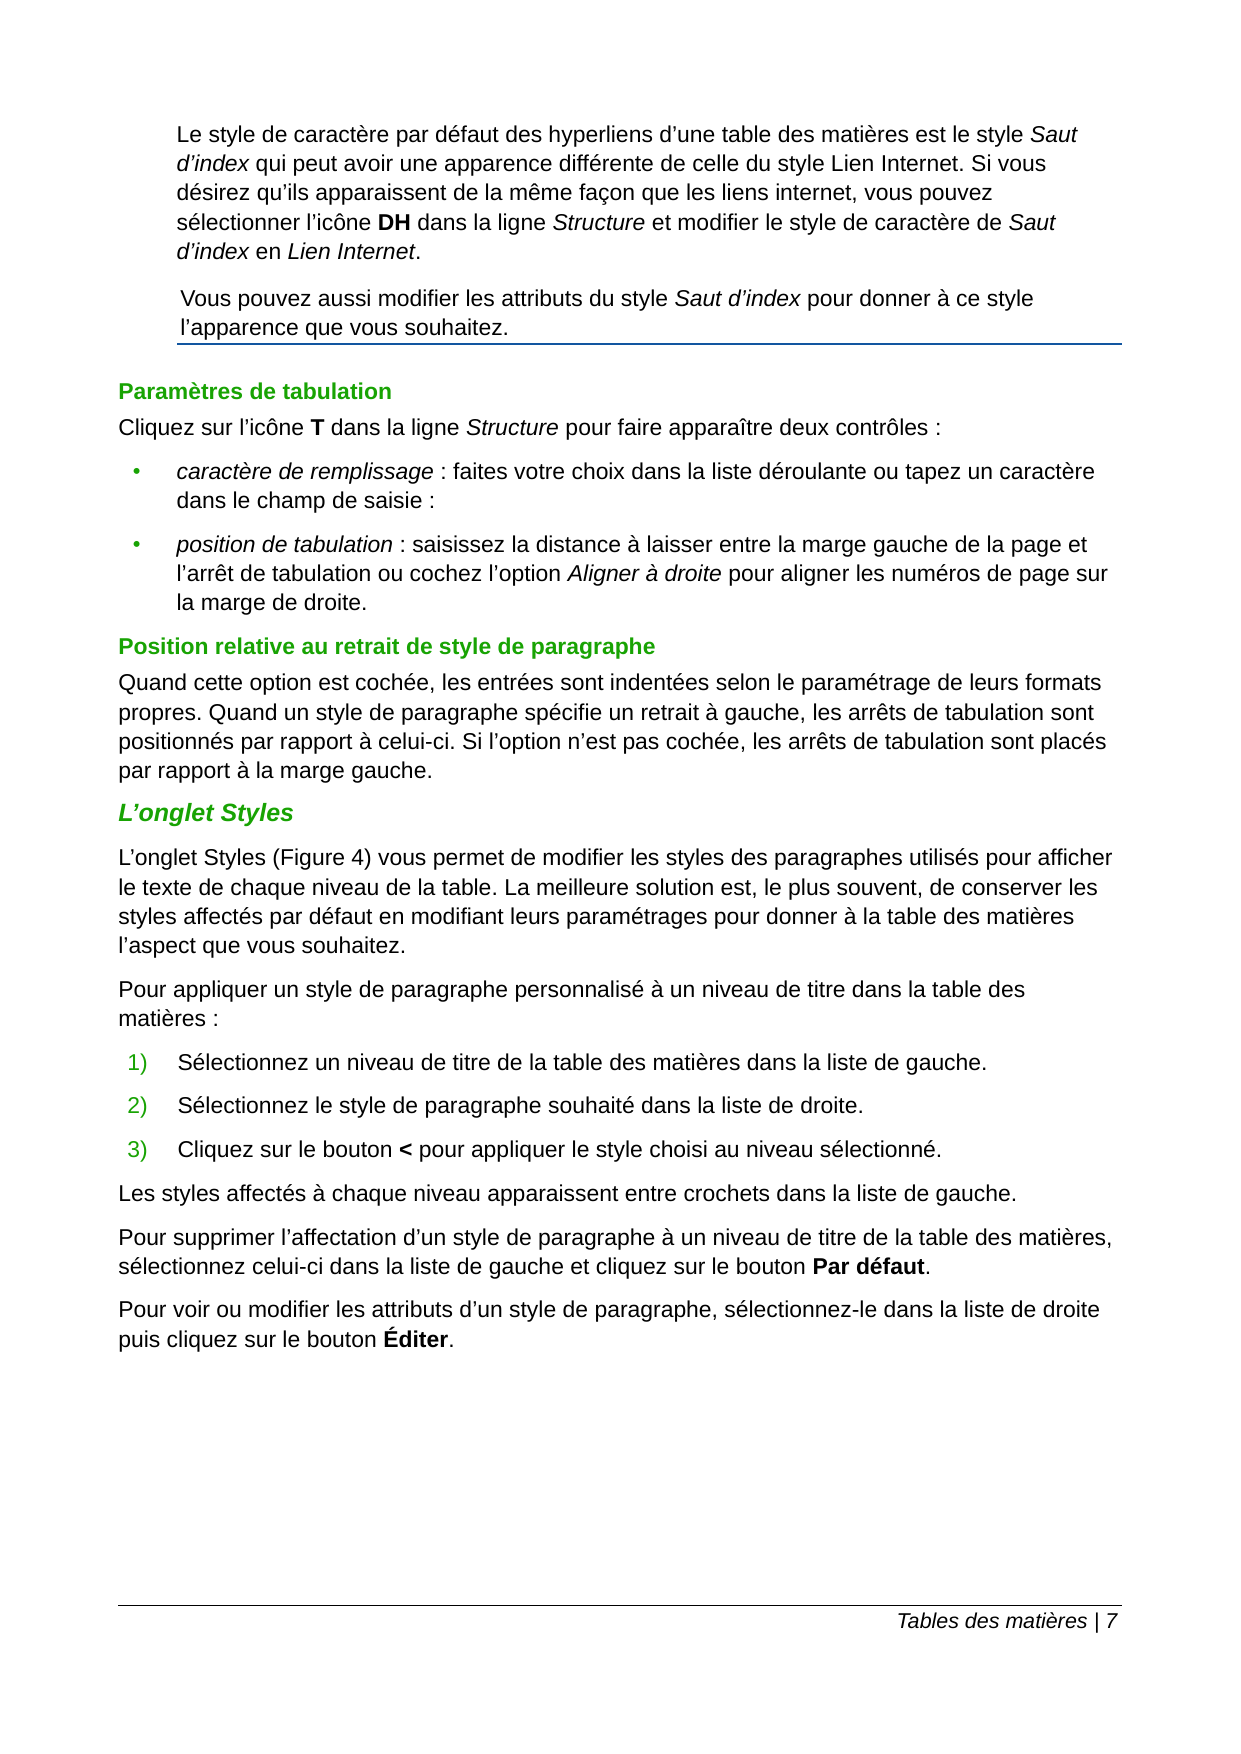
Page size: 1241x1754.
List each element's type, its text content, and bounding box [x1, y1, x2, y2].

text Pour supprimer l’affectation d’un style de paragraphe à un niveau de titre de la table des matières, sélectionnez celui-ci dans la liste de gauche et cliquez sur le bouton Par défaut. [118, 1221, 1122, 1279]
list Cliquez sur le bouton < pour appliquer le style choisi au niveau sélectionné. [148, 1133, 1122, 1162]
list position de tabulation : saisissez la distance à laisser entre la marge gauche de la page et l’arrêt de tabulation ou cochez l’option Aligner à droite pour aligner les numéros de page sur la marge de droite. [133, 528, 1122, 616]
list caractère de remplissage : faites votre choix dans la liste déroulante ou tapez un caractère dans le champ de saisie : [133, 455, 1122, 513]
list Sélectionnez un niveau de titre de la table des matières dans la liste de gauche. [148, 1046, 1122, 1075]
text Cliquez sur l’icône T dans la ligne Structure pour faire apparaître deux contrôles : [118, 411, 1122, 441]
text Le style de caractère par défaut des hyperliens d’une table des matières est le style Saut d’index qui peut avoir une apparence différente de celle du style Lien Internet. Si vous désirez qu’ils apparaissent de la même façon que les liens internet, vous pouvez sélectionner l’icône DH dans la ligne Structure et modifier le style de caractère de Saut d’index en Lien Internet. [176, 118, 1122, 264]
text L’onglet Styles (Figure 4) vous permet de modifier les styles des paragraphes utilisés pour afficher le texte de chaque niveau de la table. La meilleure solution est, le plus souvent, de conserver les styles affectés par défaut en modifiant leurs paramétrages pour donner à la table des matières l’aspect que vous souhaitez. [118, 842, 1122, 958]
subtitle Paramètres de tabulation [118, 375, 1122, 404]
text Vous pouvez aussi modifier les attributs du style Saut d’index pour donner à ce style l’apparence que vous souhaitez. [177, 278, 1122, 343]
text Les styles affectés à chaque niveau apparaissent entre crochets dans la liste de gauche. [118, 1177, 1122, 1206]
text Quand cette option est cochée, les entrées sont indentées selon le paramétrage de leurs formats propres. Quand un style de paragraphe spécifie un retrait à gauche, les arrêts de tabulation sont positionnés par rapport à celui-ci. Si l’option n’est pas cochée, les arrêts de tabulation sont placés par rapport à la marge gauche. [118, 667, 1122, 783]
subtitle L’onglet Styles [118, 798, 1122, 827]
subtitle Position relative au retrait de style de paragraphe [118, 630, 1122, 659]
text Pour voir ou modifier les attributs d’un style de paragraphe, sélectionnez-le dans la liste de droite puis cliquez sur le bouton Éditer. [118, 1294, 1122, 1352]
text Pour appliquer un style de paragraphe personnalisé à un niveau de titre dans la table des matières : [118, 973, 1122, 1031]
list Sélectionnez le style de paragraphe souhaité dans la liste de droite. [148, 1089, 1122, 1119]
